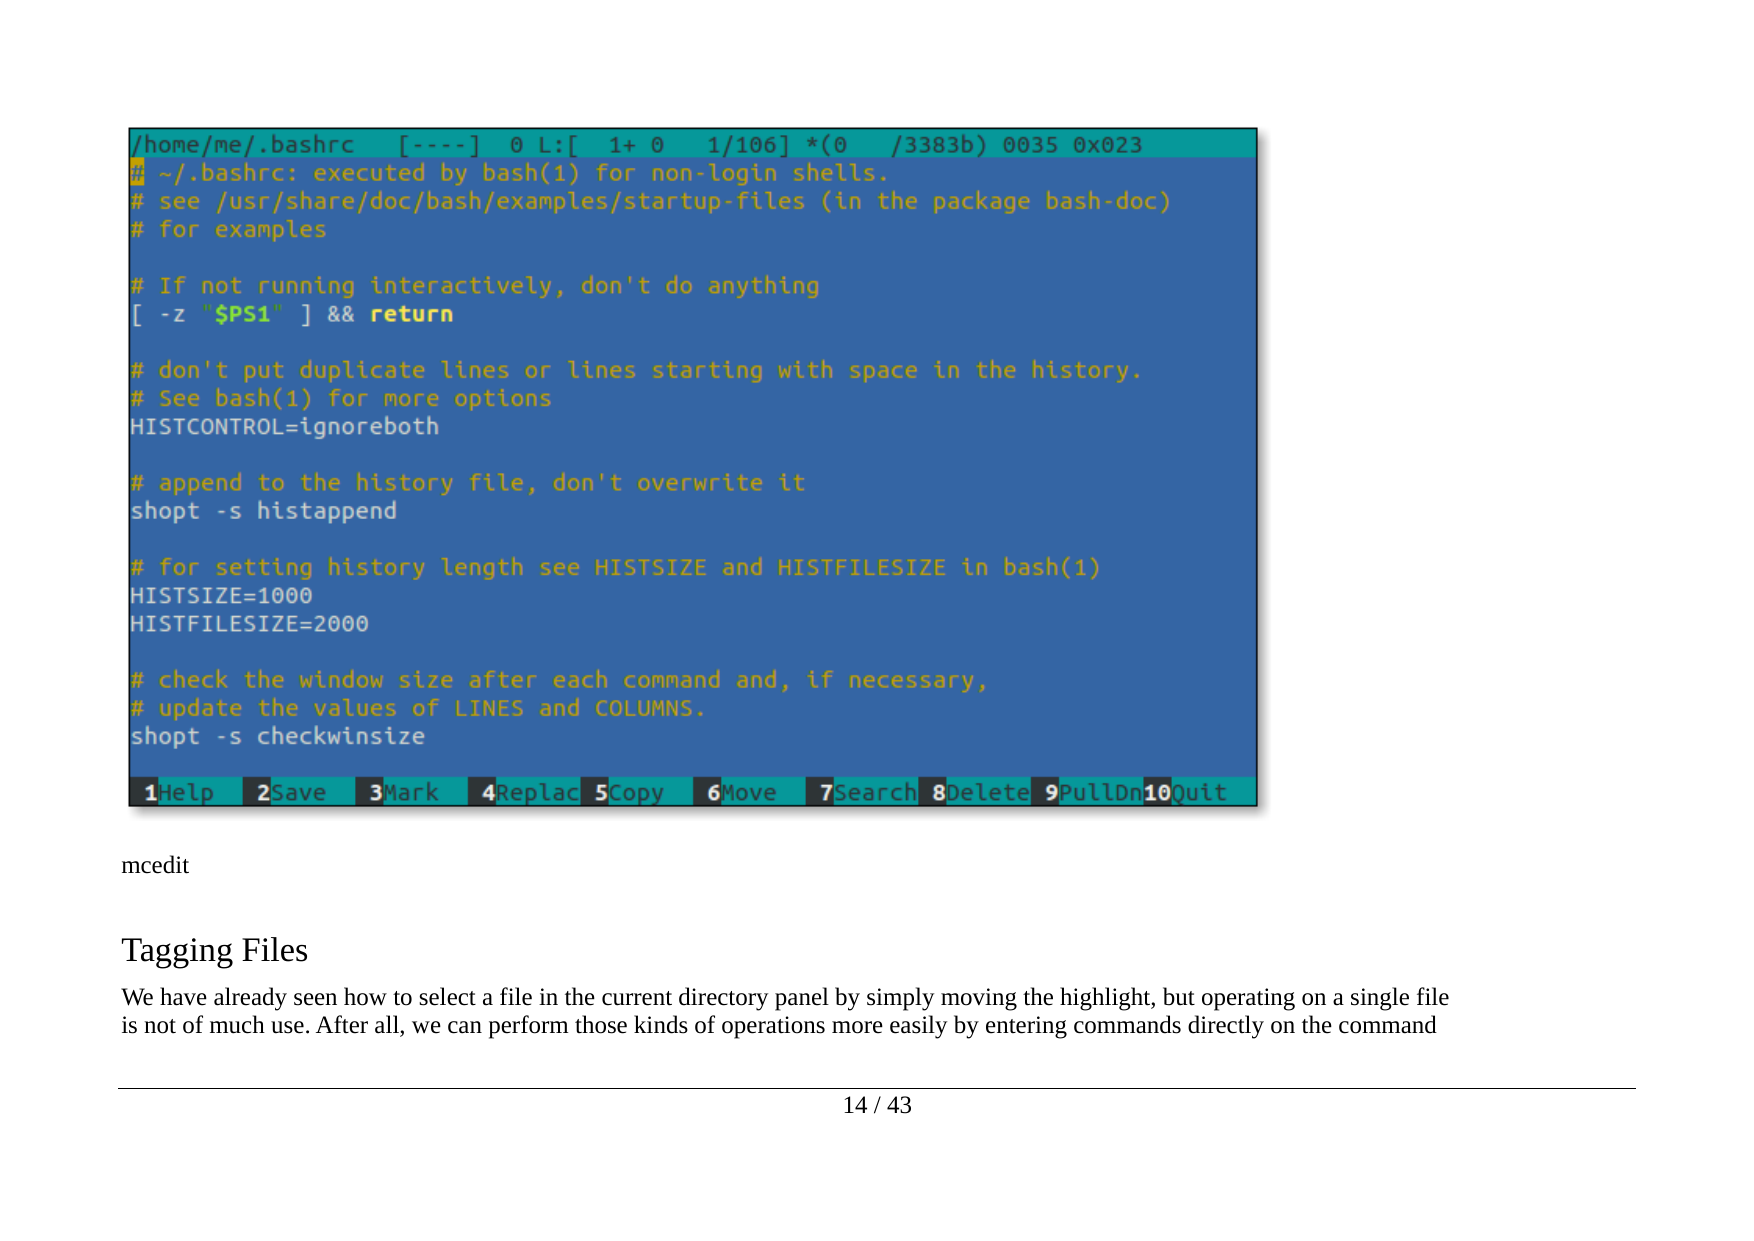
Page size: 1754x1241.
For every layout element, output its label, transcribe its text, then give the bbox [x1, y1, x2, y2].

table_header Midnight Commander At the beginning of chapter 4 in TLCL there is a discussion of GUI-based file managers versus the traditional command line tools for file manipulation such as cp, mv, and rm. While many common file manipulations are easily done with a graphical file manager, the command line tools provide additional power and flexibility. In this adventure we will look at Midnight Commander, a character-based directory browser and file manager that bridges the two worlds of the familiar graphical file manager and the common command line tools. The design of Midnight Commander is based on a common concept in file managers: dual directory panes where the listings of two directories are shown at the same time. The idea is that files are moved or copied from the directory shown in one pane to the directory shown in the other. Midnight Commander can do this, and much, much more. Features Midnight Commander is quite powerful and boasts an extensive set of features: Performs all the common file and directory manipulations such as copying, moving, renaming, linking, and deleting. Allows manipulation of file and directory permissions. Can treat remote systems (via FTP or SSH) as though they were local directories. Can treat archive files (like .tar and .zip) as though they were local directories. Allows creation of a user-defined "hotlist" of frequently used directories. Can search for files based on file name or file contents, and treat the search results like a directory. Availability Midnight Commander is part of the GNU project. It is installed by default in some Linux distributions, and is almost always available in every distribution's software repositories as the package "mc". Invocation To start Midnight Commander, enter the command mc followed optionally by either 1 or 2 directories to browse at start up. Screen Layout Midnight Commander screen layout Left and Right Directory Panels The center portion of the screen is dominated by two large directory panels. One of the two panels (called the current panel) is active at any one time. To change which panel is the current panel, press the Tab key. Function Key Labels The bottom line on the display contains function key (F1-F10) shortcuts to the most commonly used functions. Menu Bar The top line of the display contains a set of pull-down menus. These can be activated by pressing the F9 key. Command Line Just above the function key labels there is a shell prompt. Commands can be entered in the usual manner. One especially useful command is cd followed by a directory pathname. This will change the directory shown in the current directory panel. Mini-Status Line At the very bottom of the directory panel and above the command line is the mini-status line. This area is used to display supplemental information about the currently selected item such as the targets of symbolic links. Using the Keyboard and Mouse Being a character-based application with a lot of features means Midnight Commander has a lot of keyboard commands, some of which it shares with other applications; others are unique. This makes Midnight Commander a bit challenging to learn. Fortunately, Midnight Commander also supports mouse input on most terminal emulators (and on the console if the gpm package is installed), so it's easy to pick up the basics. Learning the keyboard commands is needed to take full advantage of the program's features, however. Another issue when using the keyboard with Midnight Commander is interference from the window manager and the terminal emulator itself. Many of the function keys and Alt-key combinations that Midnight Commander uses are intercepted for other purposes by the terminal and window manager. To work around this problem, Midnight Commander allows the Esc key to function as a Meta-key. In cases where a function key or Alt-key combination is not available due to interference from outside programs, use the Esc key instead. For example, to input the F1 key, press and release the Esc key followed by the "1" key (use "0" for F10). The same method works with troublesome Alt-key combinations. For example, to enter Alt-t, press and release the Esc key followed by the "t" key. To close dialog boxes in Midnight Commander, press the Esc key twice. Navigation and Browsing Before we start performing file operations, it's important to learn how to use the directory panels and navigate the file system. As we can see, there are two directory panels, the left panel and the right panel. At any one time, one of the panels is active and is called the current panel. The other panel is conveniently called the other panel in the Midnight Commander documentation. The current panel can be identified by the highlighted bar in the directory listing, which can be moved up and down with the arrow keys, PgUp, PgDn, etc. Any file or directory which is highlighted is said to be selected. Select a directory and press Enter. The current directory panel will change to the selected directory. Highlighting the topmost item in the listing selects the parent directory. It is also possible to change directories directly on the command line below the directory panels. To do so, simply enter cd followed by a path name as usual. Pressing the Tab key switches the current panel. Changing the Listing Format The directory listing can be displayed in several different formats. Pressing Alt-t cycles through them. There is a dual column format, a format resembling the output of ls -l, and others. There is also an "information mode." This will display detailed file system information in the other panel about the selected item in the current panel. To invoke this mode, type Ctrl-x i. To return the other panel to its normal state, type Ctrl-x i again. Directory panel in information mode Setting the Directory on the Other Panel It is often useful to select a directory in the current panel and have its contents listed on the other panel; for example, when moving files from a parent directory into a subdirectory. To do this, select a directory and type Alt-o. To force the other panel to list the same directory as the current panel, type Alt-i. The Directory Hotlist Midnight Commander can store a list of frequently visited directories. This "hotlist" can displayed by pressing Ctrl-\. Directory hotlist To add a directory to the hotlist while browsing, select a directory and type Ctrl-x h. Directory History Each directory panel maintains a list of directories that it has displayed. To access this list, type Alt-H. From the list, a directory can be selected for browsing. Even without the history list display, we can traverse the history list forward and backward by using the Alt-u and Alt-y keys respectively. Using The Mouse We can perform many Midnight Commander operations using the mouse. A directory panel item can be selected by clicking on it and a directory can be opened by double clicking. Likewise, the function key labels and menu bar items can be activated by clicking on them. What is not so apparent is that the directory history can be accessed and traversed. At the top of each directory panel there are small arrows (circled in the image below). Clicking on them will show the directory history (the up arrow) and move forward and backward through the history list (the right and left arrows). There is also an arrow to the extreme lower right edge of the command line which reveals the command line history. Directory and command line history mouse controls Viewing and Editing Files An activity often performed while directory browsing is examining the content of files. Midnight Commander provides a capable file viewer which can be accessed by selecting a file and pressing the F3 key. File viewer As we can see, when the file viewer is active, the function key labels at the bottom of the screen change to reveal viewer features. Files can be searched and the viewer can quickly go to any position in the file. Most importantly, files can be viewed in either ASCII (regular text) or hexadecimal, for those cases when we need a really detailed view. File viewer in hexadecimal mode It is also possible to put the other panel into "quick view" mode to view the the currently selected file. This is especially nice if we are browsing a directory full of text files and want to rapidly view the files, as each time a new file is selected in the current panel, it's instantly displayed in the other. To start quick view mode, type Ctrl-x q. Quick view mode Once in quick view mode, we can press Tab and the focus changes to the other panel in quick view mode. This will change the function key labels to a subset of the full file viewer. To exit the quick view mode, press Tab to return to the directory panel and press Alt-i. Editing Since we are already viewing files, we will probably want to start editing them too. Midnight Commander accommodates us with the F4 key, which invokes a text editor loaded with the selected file. Midnight Commander can work with the editor of your choice. On Debian-based systems we are prompted to make a selection the first time we press F4. Debian suggests nano as the default selection, but various flavors of vim are also available along with Midnight Commander's own built-in editor, mcedit. We can try out mcedit on its own at the command line for a taste of this editor. mcedit Tagging Files We have already seen how to select a file in the current directory panel by simply moving the highlight, but operating on a single file is not of much use. After all, we can perform those kinds of operations more easily by entering commands directly on the command line. However, we often want to operate on multiple files. This can be accomplished through tagging. When a file is tagged, it is marked for some later operation such as copying. This is why we choose to use a file manager like Midnight Commander. When one or more files are tagged, file operations (such as copying) are performed on the tagged files and selection has no effect. Tagging Individual Files To tag an individual file or directory, select it and press the Insert key. To un-tag it, press the Insert key again. Tagging Groups of Files To tag a group of files or directories according to a selection criteria, such as a wildcard pattern, press the + key. This will display a dialog where the pattern may be specified. File tagging dialog This dialog stores a history of patterns. To traverse it, use Ctrl up and down arrows. It is also possible to un-tag a group of files. Pressing the / key will cause a pattern entry dialog to display. We Need a Playground To explore the basic file manipulation features of Midnight Commander, we need a "playground" like we had in chapter 4 of TLCL. Creating Directories The first step in creating a playground is creating a directory called, aptly enough, playground. First, we will navigate to our home directory, then press the F7 key. Create Directory dialog Type "playground" into the dialog and press Enter. Next, we want the other panel to display the contents of the playground directory. To do this, highlight the playground directory and press Alt-o. Now let's put some files into our playground. Press Tab to switch the current panel to the playground directory panel. We'll create a couple of subdirectories by repeating what we did to create playground. Create subdirectories dir1 and dir2. Finally, using the command line, we will create a few files: me@linuxbox: ~/playground $ touch file1 file2 "ugly file" The playground Copying and Moving Files Okay, here is where things start to get weird. Select dir1, then press Alt-o to display dir1 in the other panel. Select the file file1 and press F5 to copy (The F6-RenMov command is similar). We are now presented with this formidable-looking dialog box: Copy dialog To see Midnight Commander's default behavior, just press Enter and file1 is copied into directory dir1 (i.e., the file is copied from the directory displayed in current panel to the directory displayed in the other panel). That was straightforward, but what if we want to copy file2 to a file in dir1 named file3? To do this, we select file2 and press F5 again and enter the new filename into the Copy dialog: Renaming a file during copy Again, this is pretty straightforward. But let's say we tagged a group of files and wanted to copy and rename them as they are copied (or moved). How would we do that? Midnight Commander provides a way of doing it, but it's a little strange. The secret is the source mask in the copy dialog. At first glance, it appears that the source mask is simply a file selection wildcard, but first appearances can be deceiving. The mask does filter files as we would expect, but only in a limited way. Unlike the range of wildcards available in the shell, the wildcards in the source mask are limited to "?" (for matching single characters) and "*" (for matching multiple characters). What's more, the wildcards have a special property. It works like this: let's say we had a file name with an embedded space such as "ugly file" and we want to copy (or move) it to dir1 as the file "uglyfile", instead. Using the source mask, we could enter the mask "* *" which means break the source file name into two blocks of text separated by a space. This wildcard pattern will match the file ugly file, since its name consists of two strings of characters separated by a space. Midnight Commander will associate each block of text with a number starting with 1, so block 1 will contain "ugly" and block 2 will contain "file". Each block can be referred to by a number as with regular expression grouping. So to create a new file name for our target file without the embedded space, we would specify "\1\2" in the "to" field of the copy dialog like so: Using grouping The "?" wildcard behaves the same way. If we make the source mask "???? ????" (which again matches the file ugly file), we now have eight pieces of text that we can rearrange at will. For example, we could make the "to" mask "\8\7\6\5\4\3\2\1", and the resulting file name would be "elifylgu". Pretty neat. Midnight Commander can also perform case conversion on file names. To do this, we include some additional escape sequences in the to mask: \u Converts the next character to uppercase. \U Converts all characters to uppercase until another sequence is encountered. \l Converts the next character to lowercase. \L Converts all characters to lowercase until another sequence is encountered. So if we wanted to change the name ugly file to camel case, we could use the mask "\u\L\1\u\L\2" and we would get the name UglyFile. Creating Links Midnight Commander can create both hard and symbolic links. They are created using these 3 keyboard commands which cause a dialog to appear where the details of the link can be specified: Ctrl-x l creates a hard link, in the directory shown in the current panel. Ctrl-x s creates a symbolic link in the directory shown in the other panel, using an absolute directory path. Ctrl-x v creates a symbolic link in the directory shown in the other panel, using a relative directory path. The two symbolic link commands are basically the same. They differ only in the fact that the paths suggested in the Symbolic Link dialog are absolute or relative. We'll demonstrate creating a symbolic link by creating a link to file1. To do this, we select file1 in the current panel and type Ctrl-x s. The Symbolic Link dialog appears and we can either enter a name for the link or we can accept the program's suggestion. For the sake of clarity, we will change the name to file1-sym. Symbolic link dialog Setting File Modes and Ownership File modes (i.e., permissions) can be set on the selected or tagged files by typing Ctrl-x c. Doing so will display a dialog box in which each attribute can be turned on or off. If Midnight Commander is being run with superuser privileges, file ownership can be changed by typing Ctrl-x o. A dialog will be displayed where the owner and group owner of selected/tagged files can be set. Chmod dialog To demonstrate changing file modes, we will make file1 executable. First, we will select file1 and then type Ctrl-x c. The Chmod command dialog will appear, listing the file's mode settings. By using the arrow keys we can select the check box labeled "execute/search by owner" and toggle its setting by using the space bar. Deleting Files Pressing the F8 key deletes the selected or tagged files and directories. By default, Midnight Commander always prompts the user for confirmation before deletion is performed. We're done with our playground for now, so it's time to clean up. We will enter cd at the shell prompt to get the current panel to list our home directory. Next, we will select playground and press F8 to delete the playground directory. Delete confirmation dialog Power Features Beyond basic file manipulation, Midnight Commander offers a number of additional features, some of which are very interesting. Virtual File Systems Midnight Commander can treat some types of archive files and remote hosts as though they are local file systems. Using the cd command at the shell prompt, we can access these. For example, we can look at the contents of tar files. To try this out, let's create a compressed tar file containing the files in the /etc directory. We can do this by entering this command at the shell prompt: me@linuxbox ~ $ tar czf etc.tgz /etc Once this command completes (there will be some "permission denied" errors but these don't matter for our purposes), the file etc.tgz will appear among the files in the current panel. If we select this file and press Enter, the contents of the archive will be displayed in the current panel. Notice that the shell prompt does not change as it does with ordinary directories. This is because while the current panel is displaying a list of files like before, Midnight Commander cannot treat the virtual file system in the same way as a real one. For example, we cannot delete files from the tar archive, but we can copy files from the archive to the real file system. Virtual file systems can also treat remote file systems as local directories. In most versions of Midnight Commander, both FTP and FISH (FIles transferred over SHell) protocols are supported and, in some versions, SMB/CIFS as well. As an example, let's look at the software library FTP site at Georgia Tech, a popular repository for Linux software. Its name is ftp.gtlib.gatech.edu. To connect with /pub directory on this site and browse its files, we enter this cd command: me@linuxbox ~ $ cd ftp://ftp.gtlib.gatech.edu/pub Since we don't have write permission on this site, we cannot modify any any files there, but we can copy files from the remote server to our local file system. The FISH protocol is similar. This protocol can be used to communicate with any Unix-like system that runs a secure shell (SSH) server. If we have write permissions on the remote server, we can operate on the remote system's files as if they were local. This is extremely handy for performing remote administration. The cd command for FISH protocol looks like this: me@linuxbox ~ $ cd sh://user@remotehost/dir Finding Files Midnight Commander has a useful file search feature. When invoked by pressing Alt-?, the following dialog will appear: Find dialog On this dialog we can specify: where the search is to begin, a colon-separated list of directories we would like to skip during our search, any restriction on the names of the files to be searched, and the content of the files themselves. This feature is well-suited to searching large trees of source code or configuration files for specific patterns of text. For example, let's look for every file in /etc that contains the string "bashrc". To do this, we would fill in the dialog as follows: Search for files containing "bashrc" Once the search is completed, we will see a list of files which we can view and/or edit. Search results Panelizing There is a button at the bottom of the search results dialog labeled "Panelize." If we click it, the search results become the contents of the current panel. From here, we can act on the files just as we can with any others. In fact, we can create a panelized list from any command line program that produces a list of path names. For example, the find program. To do this, we use Midnight Commander's "External Panelize" feature. Type Ctrl-x ! and the External Panelize dialog appears: External panelize dialog On this dialog we see a predefined list of panelized commands. Midnight Commander allows us to store commands for repeated use. Let's try it by creating a panelized command that searches the system for every file whose name has the extension .JPG starting from the current panel directory. Select "Other command" from the list and type the following command into the "Command" field: find . -type f -name "*.JPG" After typing the command we can either press Enter to execute the command or, for extra fun, we can click the "Add new" button and assign our command a name and save it for future use. Sub-shells We may, at any time, move from the Midnight Commander to a full shell session and back again by pressing Ctrl-o. The sub-shell is a copy of our normal shell, so whatever environment our usual shell establishes (aliases, shell functions, prompt strings, etc.) will be present in the sub-shell as well. If we start a long-running command in the sub-shell and press Ctrl-o, the command is suspended until we return to the sub-shell. Note that once a command is suspended, Midnight Commander cannot execute any further external commands until the suspended command terminates. The User Menu So far we have avoided discussion of the mysterious F2 command. This is the user menu, which may be Midnight Commander's most powerful and useful feature. The user menu is, as the name suggests, a menu of user-defined commands. When we press the F2 key, Midnight Commander looks for a file named .mc.menu in the current directory. If the file does not exist, Midnight Commander looks for ~/.config/mc/menu. If that file does not exist, then Midnight Commander falls back to a system-wide menu file named /usr/share/mc/mc.menu. The neat thing about this scheme is that each directory can have its own set of user menu commands, so that we can create commands appropriate to the contents of the current directory. For example, if we have a "Pictures" directory, we can create commands for processing images; if we have a directory full of HTML files, we can create commands for managing a web site, and so on. So, after we press F2 the first time, we are presented with the default user menu that looks something like this: The User Menu Editing the User Menu The default user menu contains several example entries. These are by no means set in stone. We are encouraged to edit the menu and create our own entries. The menu file is ordinary text and it can be edited with any text editor, but Midnight Commander provides a menu editing feature found in the "Command" pulldown menu. The entry is called "Edit menu file." If we select this entry, Midnight Commander offers us a choice of "Local" and "User." The Local entry allows us to edit the .mc.menu file in the current directory while selecting User will cause us to edit the ~/.config/mc/menu file. Note that if we select Local and the current directory does not contain a menu file, Midnight Commander will copy the default menu file into current directory as a starting point for our editing. Menu File Format Some parts of the user menu file format are pretty simple; other parts, not so much. We'll start with the simple parts first. A menu file consists of one or more entries. Each entry contains: A single character (usually a letter) that will act as a hot key for the entry when the menu is displayed. Following the hot key, on the same line, is the description of the menu entry as it will appear on the menu. On the following lines are one or more commands to be performed when the menu entry is selected. These are ordinary shell commands. Any number of commands may be specified, so quite sophisticated operations are possible. Each command must be indented by at least one space or tab. A blank line to separate one menu entry from the next. Comments may appear on their own lines. Each comment line starts with a # character. Here is an example user menu entry that creates an HTML template in the current directory: # Create a new HTML file H Create a new HTML file { echo "<html>" echo "\t<head>\n\t</head>" echo "\t<body>\n\t</body>" echo "</html>"; } > new_page.html Notice the absence of the -e option on the echo commands used in this example. Normally, the -e option is required to interpret the backslash escape sequences like \t and \n. The reason they are omitted here is that Midnight Commander does not use bash as the shell when it executes user menu commands. It uses sh instead. Different distributions use different shell programs to emulate sh . For example, Red Hat-based distributions use bash but Debian-based distributions like Ubuntu and Raspian use dash instead. dash is a compact shell program that is sh compatible but lacks many of the features found in bash. The dash man page describes the features of that shell. This command will reveal which program is actually providing the sh emulation (i.e., is symbolically linked to sh): me@linuxbox ~ $ ls -l /bin/sh Macros With that bit of silliness out of the way, let's look at how we can get a user menu entry to act on currently selected or tagged files. First, it helps to understand a little about how Midnight Commander executes user menu commands. It's done by writing the commands to a file (essentially a shell script) and then launching sh to execute the contents of the file. During the process of writing the file, Midnight Commander performs macro substitution, replacing embedded symbols in the menu entry with alternate values. These macros are single alphabetic characters preceded by a percent sign. When Midnight Commander encounters one of these macros, it substitutes the value the macro represents. Here are the most commonly used macros: Let's say we wanted to create a user menu entry that would resize a JPEG image using the ever-handy convert program from the ImageMagick suite. Using macros, we could write a menu entry like this, which would act on the currently selected file: # Resize an image using convert R Resize image to fit within 800 pixel bounding square size=800 convert "%f" -resize ${size}x${size} "%b-${size}.%x" Using the %b and %x macros, we are able to construct a new output file name for the resized image. There is still one potential problem with this menu entry. It's possible to run the menu entry command on a directory, or a non-image file (Doing so would not be good). We could include some extra code to ensure that %f is actually the name of an image file, but Midnight Commander also provides a method for only displaying menu entries appropriate to the currently selected (or tagged) file(s). Conditionals Midnight Commander supports two types of conditionals that affect the behavior of a menu entry. The first, called an addition conditional determines if a menu entry is displayed. The second, called default conditional sets the default entry on a menu. A conditional is added to a menu entry just before the first line. A conditional starts with either a + (for an addition) or a = (for a default) followed by one or more sub-conditions. Sub-conditions are separated by either a | (meaning or) or a & (meaning and) allowing us to express some complex logic. It is also possible to have a combined addition and default conditional by beginning the conditional with =+ or +=. Two separate conditionals, one addition and one default, are also permitted preceding a menu entry. Let's look at sub-conditions. They consist of one of the following: pattern is either a shell pattern (i.e., wildcards) or a regular expression according to the global setting configured in the Options/Configuration dialog. This setting can be overridden by adding shell_patterns=0 as the first line of the menu file. A value of 1 forces use of shell patterns, while a value of 0 forces regular expressions instead. type is one or more of the following: While this seems really complicated, it's not really that bad. To change our image resizing entry to only appear when the currently selected file has the extension .jpg or .JPG, we would add one line to the beginning of the entry (regular expressions are used in this example): # Resize an image using convert + f \.jpg$ | f \.JPG$ R Resize image to fit within 800 pixel bounding square size=800 convert "%f" -resize ${size}x${size} "%b-${size}.%x" The conditional begins with + meaning that it's an addition condition. It is followed by two sub-conditions. The | separating them signifies an "or" relationship between the two. So, the finished conditional means "display this entry if the selected file name ends with .jpg or the selected file name ends with .JPG." The default menu file contains many more examples of conditionals. It's worth a look. Summing Up Even though it takes a little time to learn, Midnight Commander offers a lot of features and facilities that make file management easier when using the command line. This is particularly true when operating on a remote system where a graphical user interface may not be available. The user menu feature is especially good for specialized file management tasks. With a little configuration, Midnight Commander can become a powerful tool in our command line arsenal. Further Reading The Midnight Commander man page is extensive and discusses even more features than we have covered here. midnight-commander.org is the official site for the project. [118, 118, 1457, 1042]
picture [121, 121, 1272, 821]
table_header [1457, 118, 1573, 1042]
